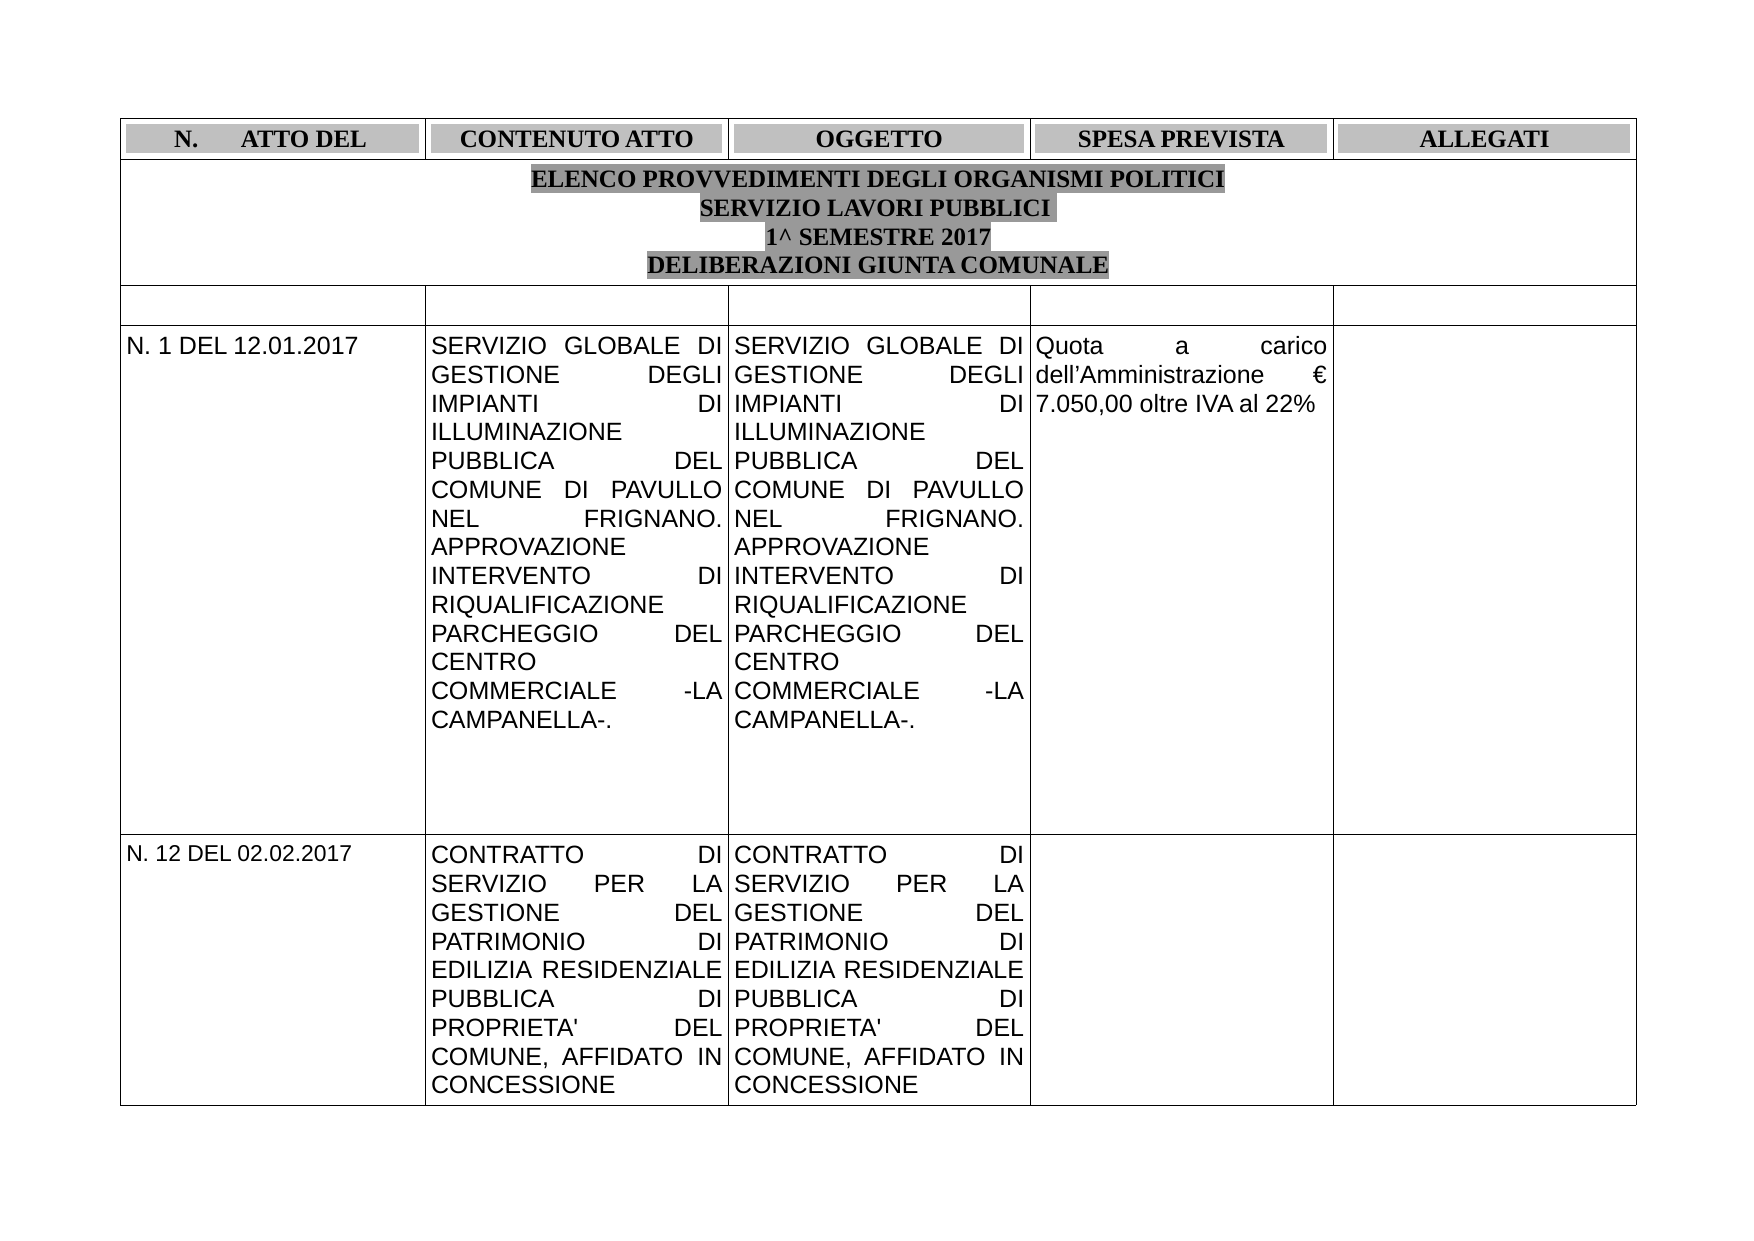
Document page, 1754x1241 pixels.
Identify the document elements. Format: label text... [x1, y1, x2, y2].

table_header N. ATTO DEL [121, 119, 425, 158]
table_header SPESA PREVISTA [1031, 119, 1333, 158]
table_cell [1031, 286, 1333, 325]
table_header ALLEGATI [1334, 119, 1636, 158]
table_cell SERVIZIO GLOBALE DI GESTIONE DEGLI IMPIANTI DI ILLUMINAZIONE PUBBLICA DEL COMUNE DI PAVULLO NEL FRIGNANO. APPROVAZIONE INTERVENTO DI RIQUALIFICAZIONE PARCHEGGIO DEL CENTRO COMMERCIALE -LA CAMPANELLA-. [426, 326, 728, 834]
table_cell ELENCO PROVVEDIMENTI DEGLI ORGANISMI POLITICI SERVIZIO LAVORI PUBBLICI 1^ SEMESTRE 2017 DELIBERAZIONI GIUNTA COMUNALE [121, 160, 1636, 285]
table_cell [729, 286, 1030, 325]
table_cell N. 12 DEL 02.02.2017 [121, 835, 425, 1105]
table_cell [121, 286, 425, 325]
table_cell CONTRATTO DI SERVIZIO PER LA GESTIONE DEL PATRIMONIO DI EDILIZIA RESIDENZIALE PUBBLICA DI PROPRIETA' DEL COMUNE, AFFIDATO IN CONCESSIONE [426, 835, 728, 1105]
table_header CONTENUTO ATTO [426, 119, 728, 158]
table_cell [1334, 326, 1636, 834]
table_cell Quota a carico dell’Amministrazione € 7.050,00 oltre IVA al 22% [1031, 326, 1333, 834]
table_header OGGETTO [729, 119, 1030, 158]
table_cell [1334, 286, 1636, 325]
table_cell CONTRATTO DI SERVIZIO PER LA GESTIONE DEL PATRIMONIO DI EDILIZIA RESIDENZIALE PUBBLICA DI PROPRIETA' DEL COMUNE, AFFIDATO IN CONCESSIONE [729, 835, 1030, 1105]
table_cell [1031, 835, 1333, 1105]
table_cell SERVIZIO GLOBALE DI GESTIONE DEGLI IMPIANTI DI ILLUMINAZIONE PUBBLICA DEL COMUNE DI PAVULLO NEL FRIGNANO. APPROVAZIONE INTERVENTO DI RIQUALIFICAZIONE PARCHEGGIO DEL CENTRO COMMERCIALE -LA CAMPANELLA-. [729, 326, 1030, 834]
table_cell [1334, 835, 1636, 1105]
table_cell [426, 286, 728, 325]
table_cell N. 1 DEL 12.01.2017 [121, 326, 425, 834]
